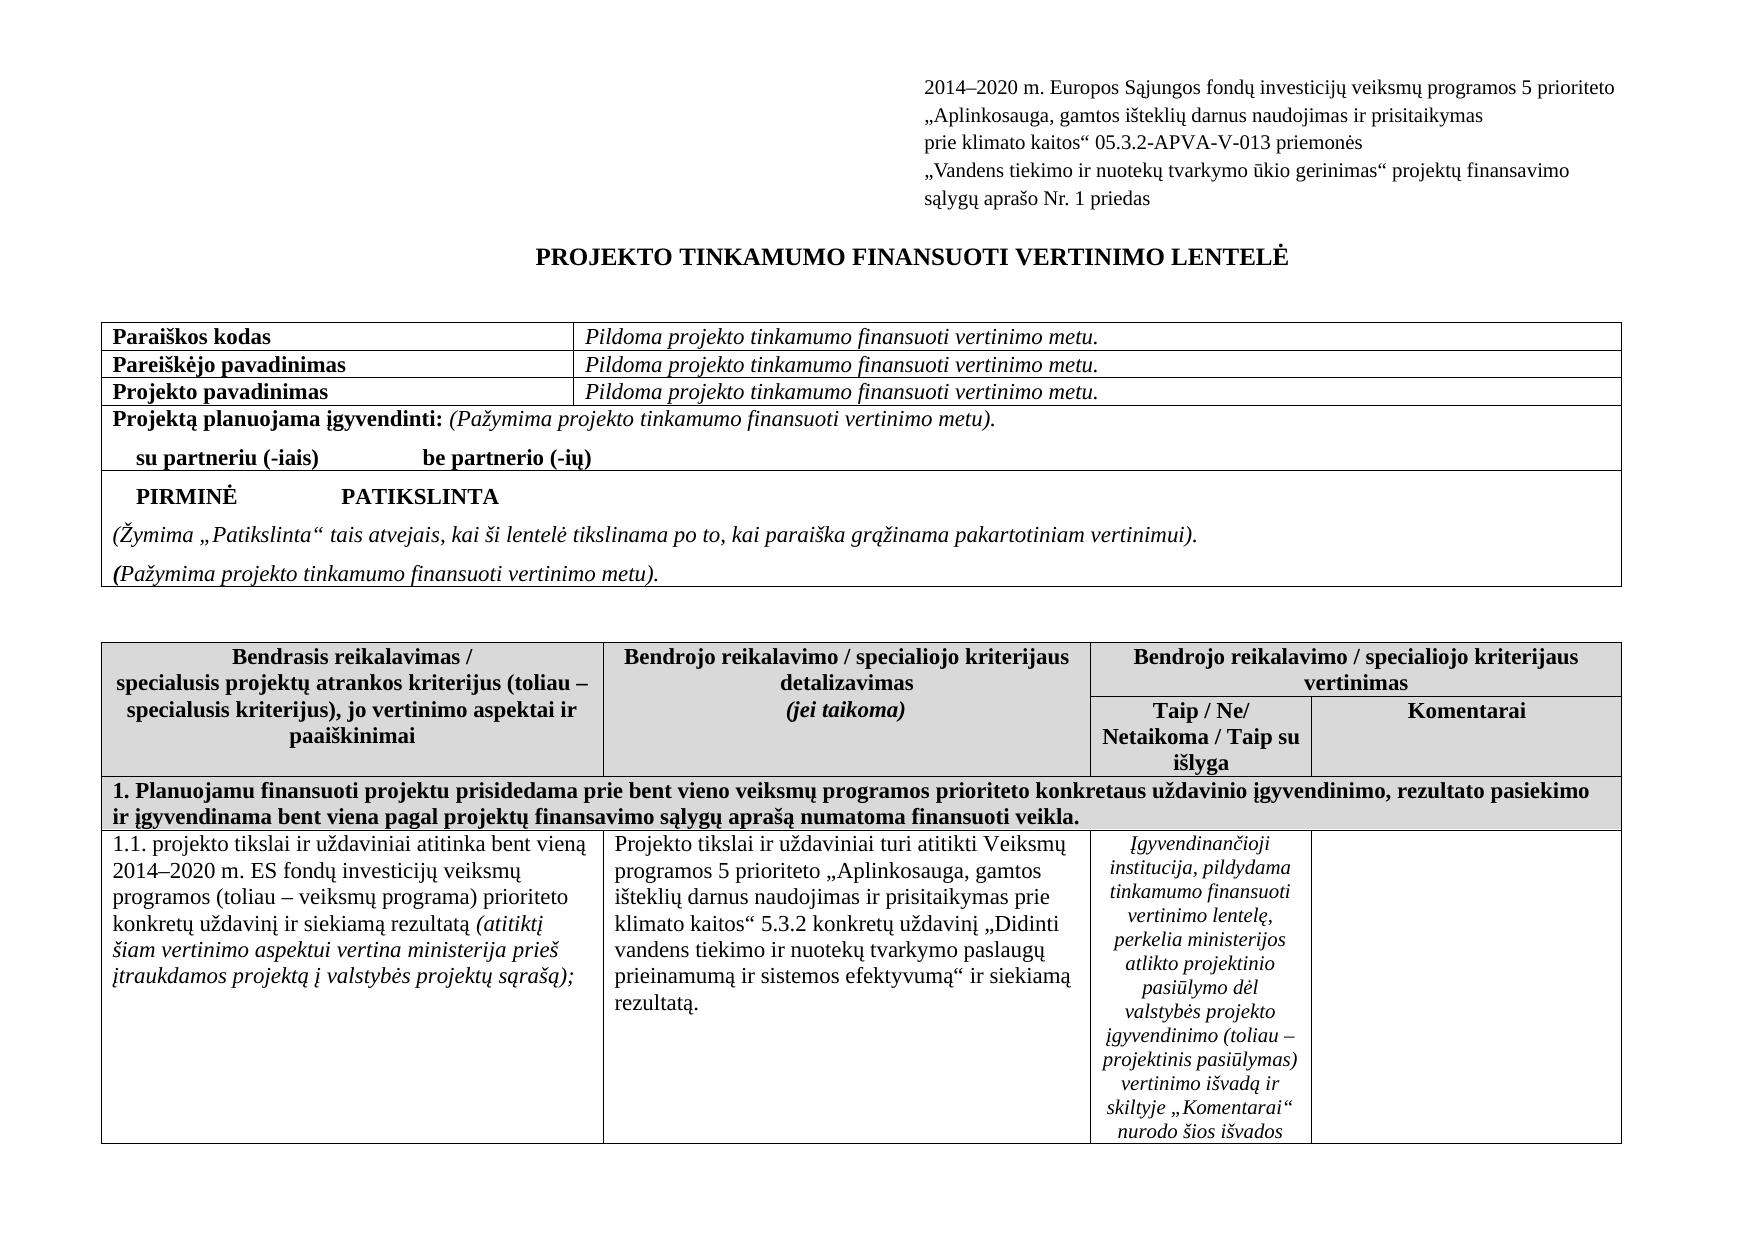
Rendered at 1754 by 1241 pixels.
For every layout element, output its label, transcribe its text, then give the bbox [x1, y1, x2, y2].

table_cell Projekto pavadinimas [102, 378, 573, 404]
table_cell Pareiškėjo pavadinimas [102, 351, 573, 377]
text 2014–2020 m. Europos Sąjungos fondų investicijų veiksmų programos 5 prioriteto [150, 75, 1679, 99]
table_cell Komentarai [1312, 697, 1621, 776]
text prie klimato kaitos“ 05.3.2-APVA-V-013 priemonės [150, 130, 1679, 154]
table_cell Pildoma projekto tinkamumo finansuoti vertinimo metu. [574, 378, 1621, 404]
text „Aplinkosauga, gamtos išteklių darnus naudojimas ir prisitaikymas [150, 103, 1679, 127]
table_cell Pildoma projekto tinkamumo finansuoti vertinimo metu. [574, 351, 1621, 377]
table_cell 1.1. projekto tikslai ir uždaviniai atitinka bent vieną 2014–2020 m. ES fondų investicijų veiksmų programos (toliau – veiksmų programa) prioriteto konkretų uždavinį ir siekiamą rezultatą (atitiktį šiam vertinimo aspektui vertina ministerija prieš įtraukdamos projektą į valstybės projektų sąrašą); [102, 831, 603, 1143]
table_header Paraiškos kodas [102, 323, 573, 350]
table_header Bendrojo reikalavimo / specialiojo kriterijaus vertinimas [1091, 643, 1621, 696]
text PROJEKTO TINKAMUMO FINANSUOTI VERTINIMO LENTELĖ [75, 242, 1679, 271]
table_header Pildoma projekto tinkamumo finansuoti vertinimo metu. [574, 323, 1621, 350]
table_cell Taip / Ne/ Netaikoma / Taip su išlyga [1091, 697, 1311, 776]
table_cell [1312, 831, 1621, 1143]
table_cell 1. Planuojamu finansuoti projektu prisidedama prie bent vieno veiksmų programos prioriteto konkretaus uždavinio įgyvendinimo, rezultato pasiekimo ir įgyvendinama bent viena pagal projektų finansavimo sąlygų aprašą numatoma finansuoti veikla. [102, 777, 1621, 829]
table_cell  PIRMINĖ PATIKSLINTA (Žymima „Patikslinta“ tais atvejais, kai ši lentelė tikslinama po to, kai paraiška grąžinama pakartotiniam vertinimui). (Pažymima projekto tinkamumo finansuoti vertinimo metu). [102, 471, 1621, 586]
table_cell Projektą planuojama įgyvendinti: (Pažymima projekto tinkamumo finansuoti vertinimo metu).  su partneriu (-iais)  be partnerio (-ių) [102, 406, 1621, 470]
text sąlygų aprašo Nr. 1 priedas [150, 185, 1679, 209]
table_cell Įgyvendinančioji institucija, pildydama tinkamumo finansuoti vertinimo lentelę, perkelia ministerijos atlikto projektinio pasiūlymo dėl valstybės projekto įgyvendinimo (toliau – projektinis pasiūlymas) vertinimo išvadą ir skiltyje „Komentarai“ nurodo šios išvados [1091, 831, 1311, 1143]
table_header Bendrasis reikalavimas / specialusis projektų atrankos kriterijus (toliau – specialusis kriterijus), jo vertinimo aspektai ir paaiškinimai [102, 643, 603, 776]
table_header Bendrojo reikalavimo / specialiojo kriterijaus detalizavimas (jei taikoma) [604, 643, 1090, 776]
text „Vandens tiekimo ir nuotekų tvarkymo ūkio gerinimas“ projektų finansavimo [150, 158, 1679, 182]
table_cell Projekto tikslai ir uždaviniai turi atitikti Veiksmų programos 5 prioriteto „Aplinkosauga, gamtos išteklių darnus naudojimas ir prisitaikymas prie klimato kaitos“ 5.3.2 konkretų uždavinį „Didinti vandens tiekimo ir nuotekų tvarkymo paslaugų prieinamumą ir sistemos efektyvumą“ ir siekiamą rezultatą. [604, 831, 1090, 1143]
